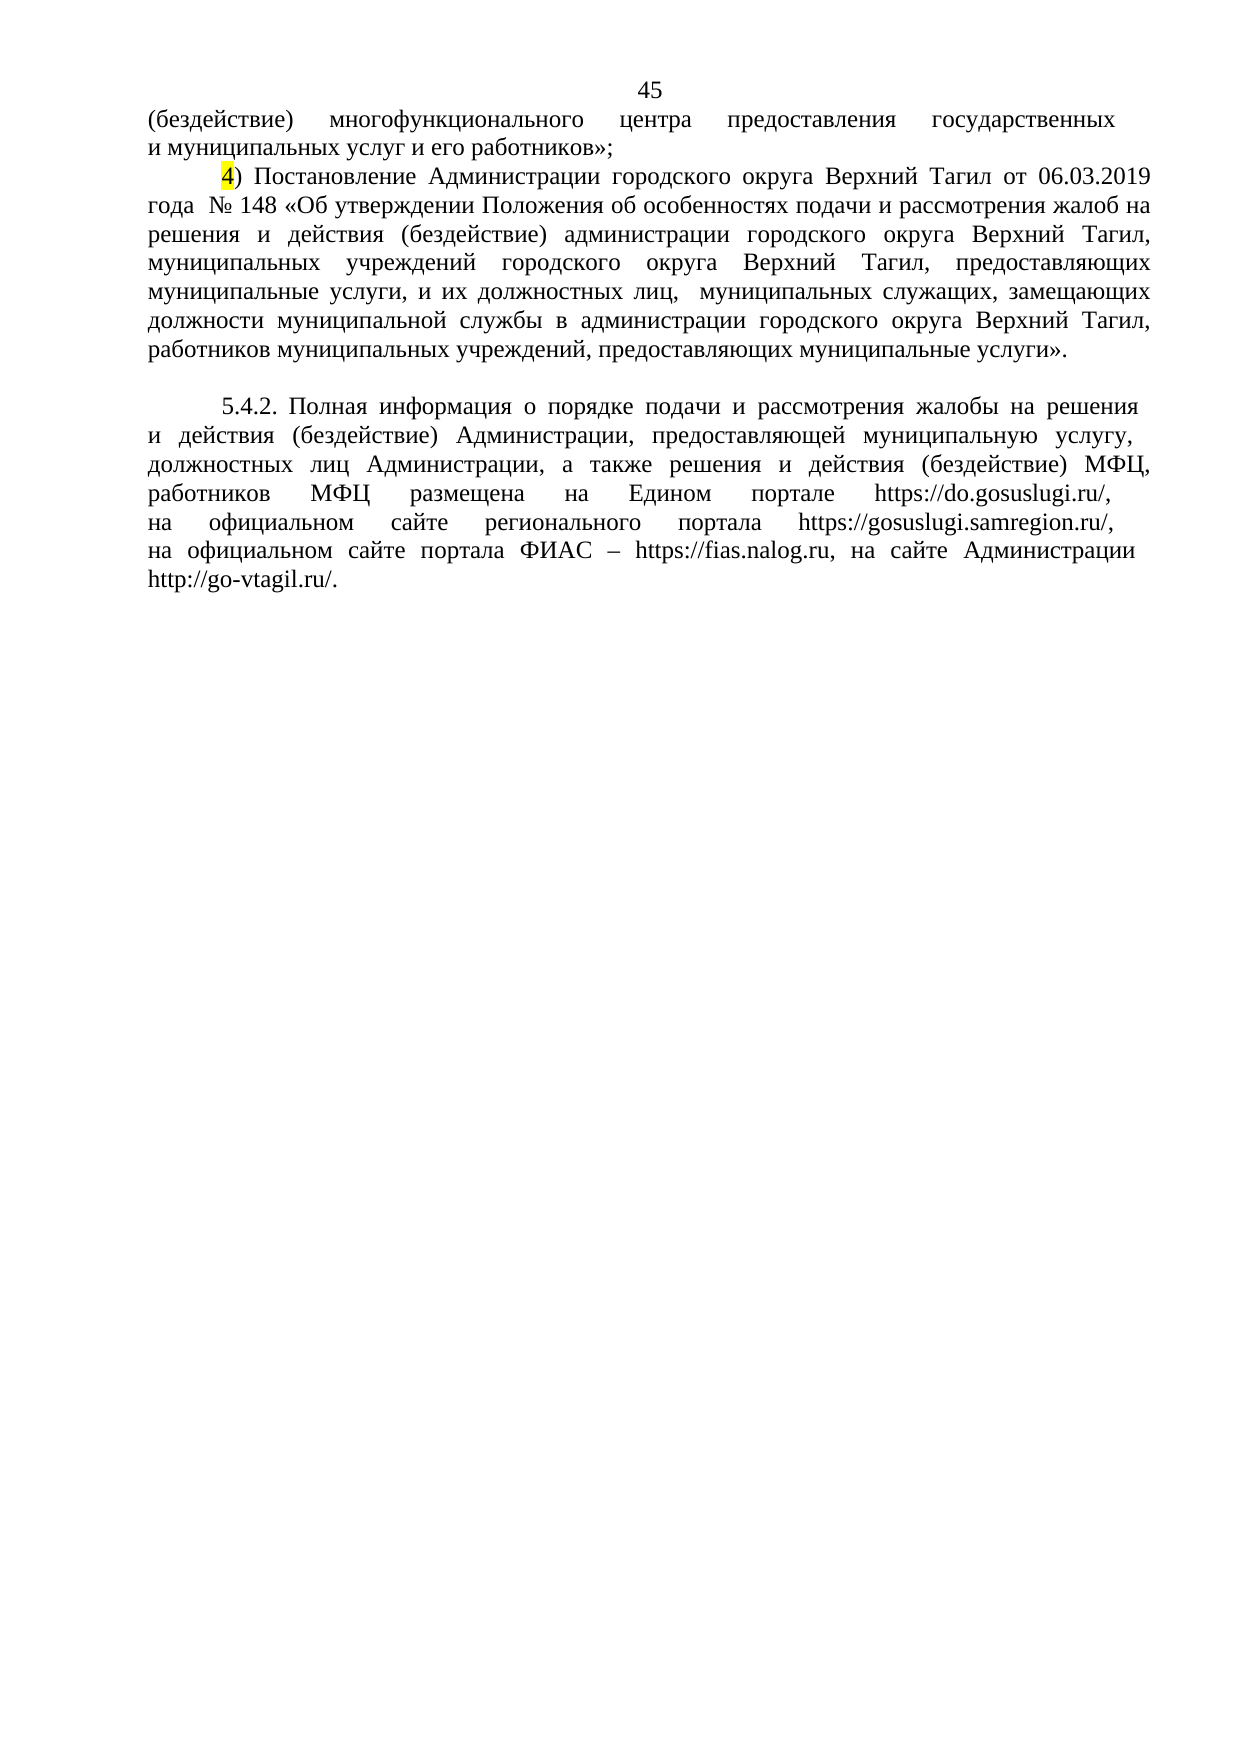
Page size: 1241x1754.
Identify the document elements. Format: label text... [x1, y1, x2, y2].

text 5.4.2. Полная информация о порядке подачи и рассмотрения жалобы на решения и действия (бездействие) Администрации, предоставляющей муниципальную услугу, должностных лиц Администрации, а также решения и действия (бездействие) МФЦ, работников МФЦ размещена на Едином портале https://do.gosuslugi.ru/, на официальном сайте регионального портала https://gosuslugi.samregion.ru/, на официальном сайте портала ФИАС – https://fias.nalog.ru, на сайте Администрации http://go-vtagil.ru/. [148, 391, 1152, 593]
text (бездействие) многофункционального центра предоставления государственных и муниципальных услуг и его работников»; [148, 104, 1152, 161]
text 4) Постановление Администрации городского округа Верхний Тагил от 06.03.2019 года № 148 «Об утверждении Положения об особенностях подачи и рассмотрения жалоб на решения и действия (бездействие) администрации городского округа Верхний Тагил, муниципальных учреждений городского округа Верхний Тагил, предоставляющих муниципальные услуги, и их должностных лиц, муниципальных служащих, замещающих должности муниципальной службы в администрации городского округа Верхний Тагил, работников муниципальных учреждений, предоставляющих муниципальные услуги». [148, 161, 1152, 362]
